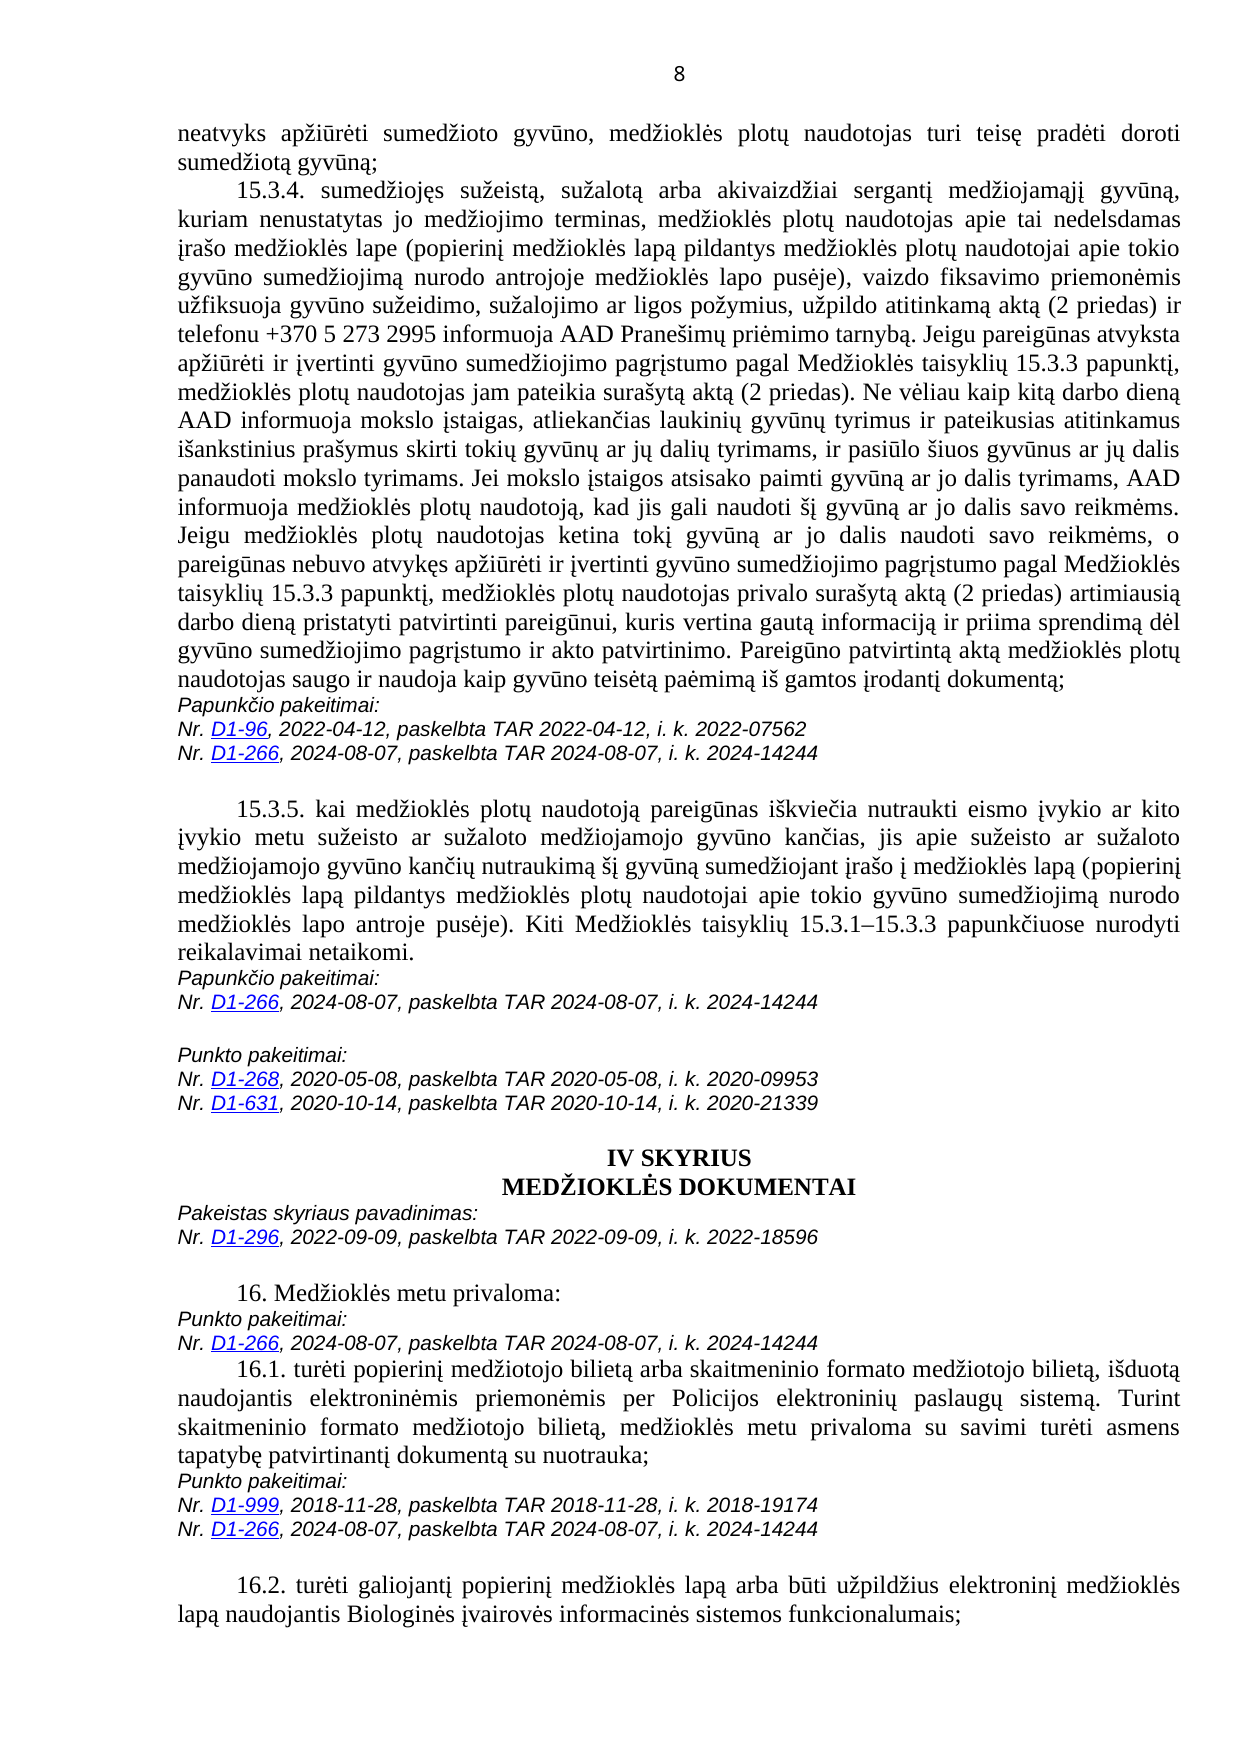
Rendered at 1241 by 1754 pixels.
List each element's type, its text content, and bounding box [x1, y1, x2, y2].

text Nr. D1-96, 2022-04-12, paskelbta TAR 2022-04-12, i. k. 2022-07562 [177, 717, 1181, 741]
text 15.3.4. sumedžiojęs sužeistą, sužalotą arba akivaizdžiai sergantį medžiojamąjį gyvūną, kuriam nenustatytas jo medžiojimo terminas, medžioklės plotų naudotojas apie tai nedelsdamas įrašo medžioklės lape (popierinį medžioklės lapą pildantys medžioklės plotų naudotojai apie tokio gyvūno sumedžiojimą nurodo antrojoje medžioklės lapo pusėje), vaizdo fiksavimo priemonėmis užfiksuoja gyvūno sužeidimo, sužalojimo ar ligos požymius, užpildo atitinkamą aktą (2 priedas) ir telefonu +370 5 273 2995 informuoja AAD Pranešimų priėmimo tarnybą. Jeigu pareigūnas atvyksta apžiūrėti ir įvertinti gyvūno sumedžiojimo pagrįstumo pagal Medžioklės taisyklių 15.3.3 papunktį, medžioklės plotų naudotojas jam pateikia surašytą aktą (2 priedas). Ne vėliau kaip kitą darbo dieną AAD informuoja mokslo įstaigas, atliekančias laukinių gyvūnų tyrimus ir pateikusias atitinkamus išankstinius prašymus skirti tokių gyvūnų ar jų dalių tyrimams, ir pasiūlo šiuos gyvūnus ar jų dalis panaudoti mokslo tyrimams. Jei mokslo įstaigos atsisako paimti gyvūną ar jo dalis tyrimams, AAD informuoja medžioklės plotų naudotoją, kad jis gali naudoti šį gyvūną ar jo dalis savo reikmėms. Jeigu medžioklės plotų naudotojas ketina tokį gyvūną ar jo dalis naudoti savo reikmėms, o pareigūnas nebuvo atvykęs apžiūrėti ir įvertinti gyvūno sumedžiojimo pagrįstumo pagal Medžioklės taisyklių 15.3.3 papunktį, medžioklės plotų naudotojas privalo surašytą aktą (2 priedas) artimiausią darbo dieną pristatyti patvirtinti pareigūnui, kuris vertina gautą informaciją ir priima sprendimą dėl gyvūno sumedžiojimo pagrįstumo ir akto patvirtinimo. Pareigūno patvirtintą aktą medžioklės plotų naudotojas saugo ir naudoja kaip gyvūno teisėtą paėmimą iš gamtos įrodantį dokumentą; [177, 176, 1181, 693]
text Punkto pakeitimai: [177, 1469, 1181, 1493]
text Pakeistas skyriaus pavadinimas: [177, 1201, 1181, 1225]
text Nr. D1-266, 2024-08-07, paskelbta TAR 2024-08-07, i. k. 2024-14244 [177, 1517, 1181, 1541]
text Nr. D1-266, 2024-08-07, paskelbta TAR 2024-08-07, i. k. 2024-14244 [177, 741, 1181, 765]
text Nr. D1-266, 2024-08-07, paskelbta TAR 2024-08-07, i. k. 2024-14244 [177, 1330, 1181, 1354]
text Punkto pakeitimai: [177, 1306, 1181, 1330]
text MEDŽIOKLĖS DOKUMENTAI [177, 1172, 1181, 1201]
text 16. Medžioklės metu privaloma: [177, 1278, 1181, 1306]
text Nr. D1-631, 2020-10-14, paskelbta TAR 2020-10-14, i. k. 2020-21339 [177, 1091, 1181, 1115]
text Nr. D1-266, 2024-08-07, paskelbta TAR 2024-08-07, i. k. 2024-14244 [177, 990, 1181, 1014]
text 16.2. turėti galiojantį popierinį medžioklės lapą arba būti užpildžius elektroninį medžioklės lapą naudojantis Biologinės įvairovės informacinės sistemos funkcionalumais; [177, 1570, 1181, 1627]
text 16.1. turėti popierinį medžiotojo bilietą arba skaitmeninio formato medžiotojo bilietą, išduotą naudojantis elektroninėmis priemonėmis per Policijos elektroninių paslaugų sistemą. Turint skaitmeninio formato medžiotojo bilietą, medžioklės metu privaloma su savimi turėti asmens tapatybę patvirtinantį dokumentą su nuotrauka; [177, 1354, 1181, 1469]
text Nr. D1-999, 2018-11-28, paskelbta TAR 2018-11-28, i. k. 2018-19174 [177, 1493, 1181, 1517]
text 15.3.5. kai medžioklės plotų naudotoją pareigūnas iškviečia nutraukti eismo įvykio ar kito įvykio metu sužeisto ar sužaloto medžiojamojo gyvūno kančias, jis apie sužeisto ar sužaloto medžiojamojo gyvūno kančių nutraukimą šį gyvūną sumedžiojant įrašo į medžioklės lapą (popierinį medžioklės lapą pildantys medžioklės plotų naudotojai apie tokio gyvūno sumedžiojimą nurodo medžioklės lapo antroje pusėje). Kiti Medžioklės taisyklių 15.3.1‒15.3.3 papunkčiuose nurodyti reikalavimai netaikomi. [177, 794, 1181, 966]
text neatvyks apžiūrėti sumedžioto gyvūno, medžioklės plotų naudotojas turi teisę pradėti doroti sumedžiotą gyvūną; [177, 118, 1181, 176]
text Nr. D1-268, 2020-05-08, paskelbta TAR 2020-05-08, i. k. 2020-09953 [177, 1067, 1181, 1091]
text Papunkčio pakeitimai: [177, 966, 1181, 990]
text Punkto pakeitimai: [177, 1043, 1181, 1067]
text IV SKYRIUS [177, 1143, 1181, 1172]
text Nr. D1-296, 2022-09-09, paskelbta TAR 2022-09-09, i. k. 2022-18596 [177, 1225, 1181, 1249]
text Papunkčio pakeitimai: [177, 693, 1181, 717]
